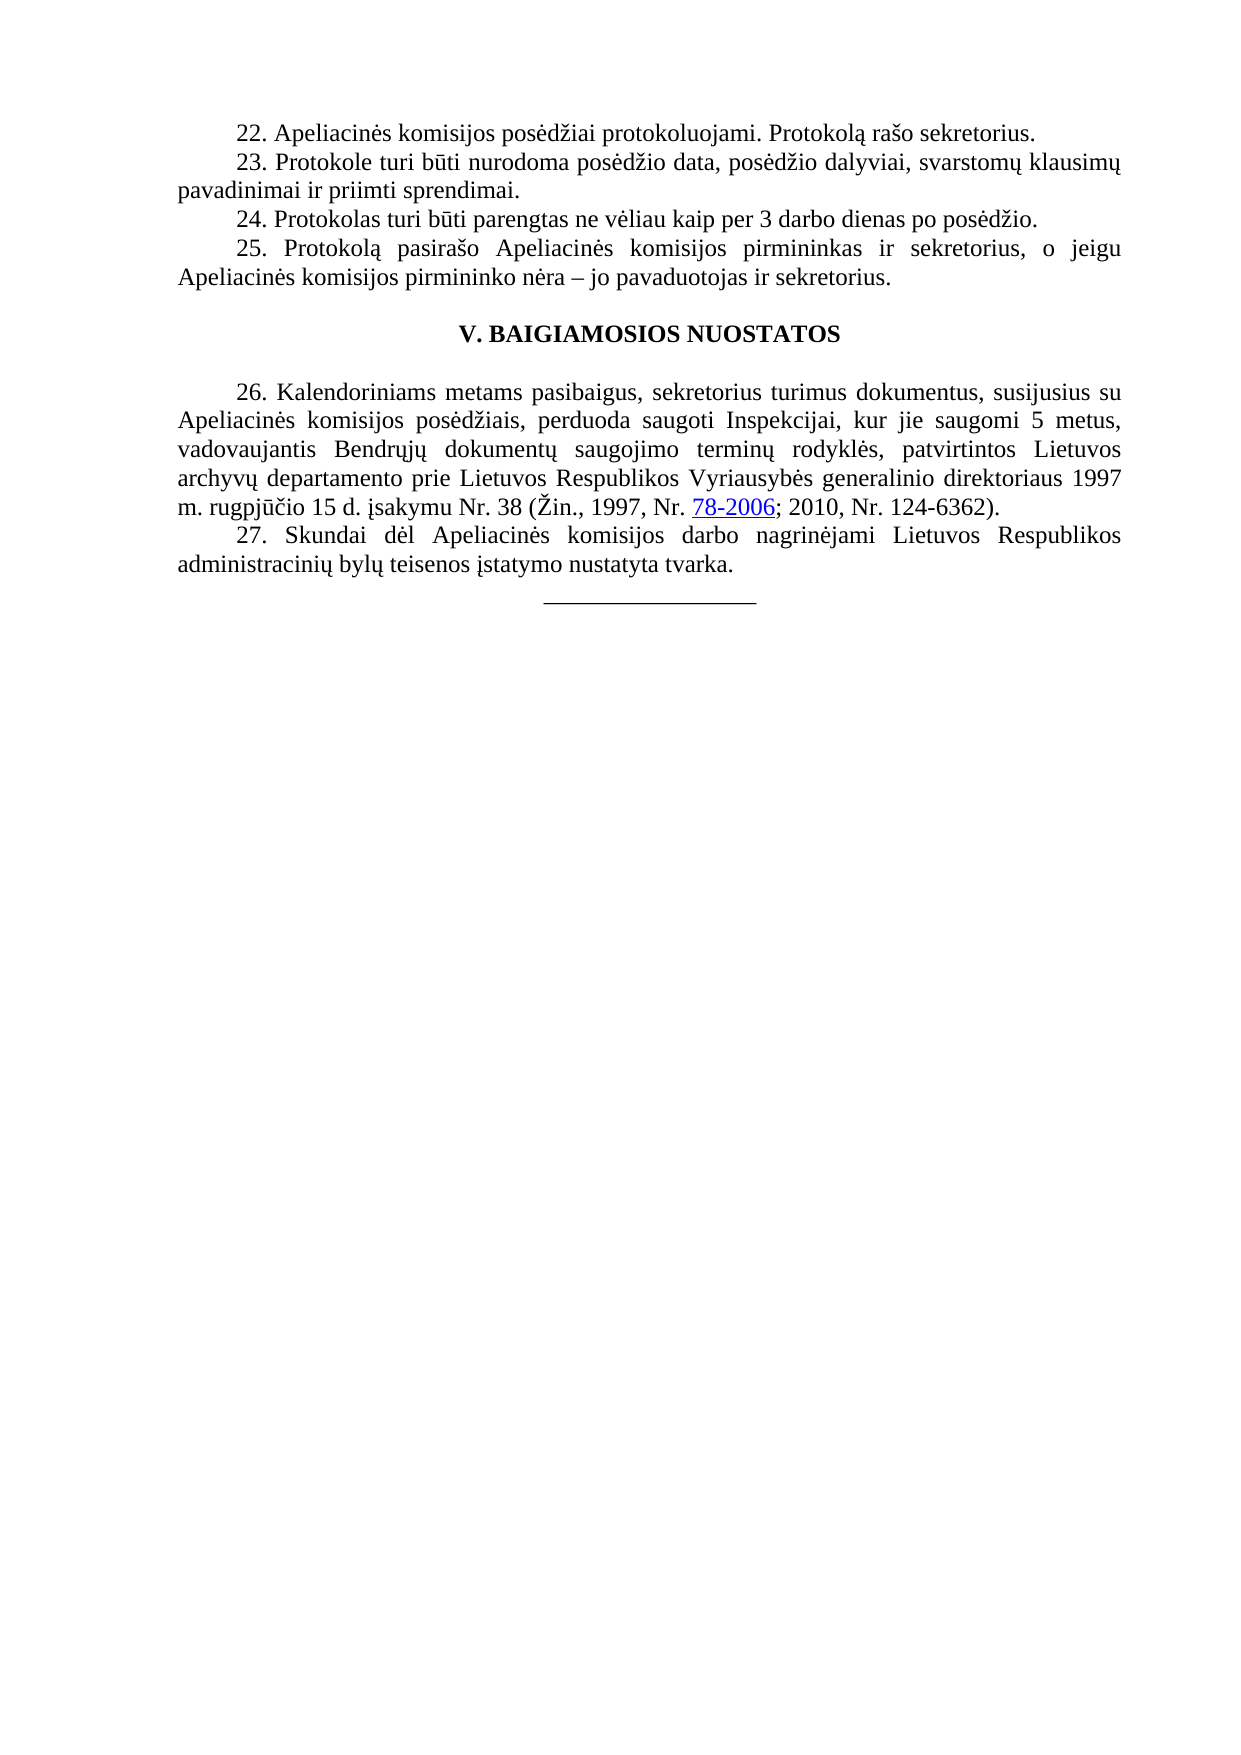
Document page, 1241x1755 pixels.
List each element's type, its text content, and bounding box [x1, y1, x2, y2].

text 23. Protokole turi būti nurodoma posėdžio data, posėdžio dalyviai, svarstomų klausimų pavadinimai ir priimti sprendimai. [177, 147, 1122, 204]
text 26. Kalendoriniams metams pasibaigus, sekretorius turimus dokumentus, susijusius su Apeliacinės komisijos posėdžiais, perduoda saugoti Inspekcijai, kur jie saugomi 5 metus, vadovaujantis Bendrųjų dokumentų saugojimo terminų rodyklės, patvirtintos Lietuvos archyvų departamento prie Lietuvos Respublikos Vyriausybės generalinio direktoriaus 1997 m. rugpjūčio 15 d. įsakymu Nr. 38 (Žin., 1997, Nr. 78-2006; 2010, Nr. 124-6362). [177, 377, 1122, 521]
text 27. Skundai dėl Apeliacinės komisijos darbo nagrinėjami Lietuvos Respublikos administracinių bylų teisenos įstatymo nustatyta tvarka. [177, 521, 1122, 578]
text 24. Protokolas turi būti parengtas ne vėliau kaip per 3 darbo dienas po posėdžio. [177, 204, 1122, 233]
text _________________ [177, 578, 1122, 607]
text V. BAIGIAMOSIOS NUOSTATOS [177, 319, 1122, 348]
text 22. Apeliacinės komisijos posėdžiai protokoluojami. Protokolą rašo sekretorius. [177, 118, 1122, 147]
text 25. Protokolą pasirašo Apeliacinės komisijos pirmininkas ir sekretorius, o jeigu Apeliacinės komisijos pirmininko nėra – jo pavaduotojas ir sekretorius. [177, 233, 1122, 291]
